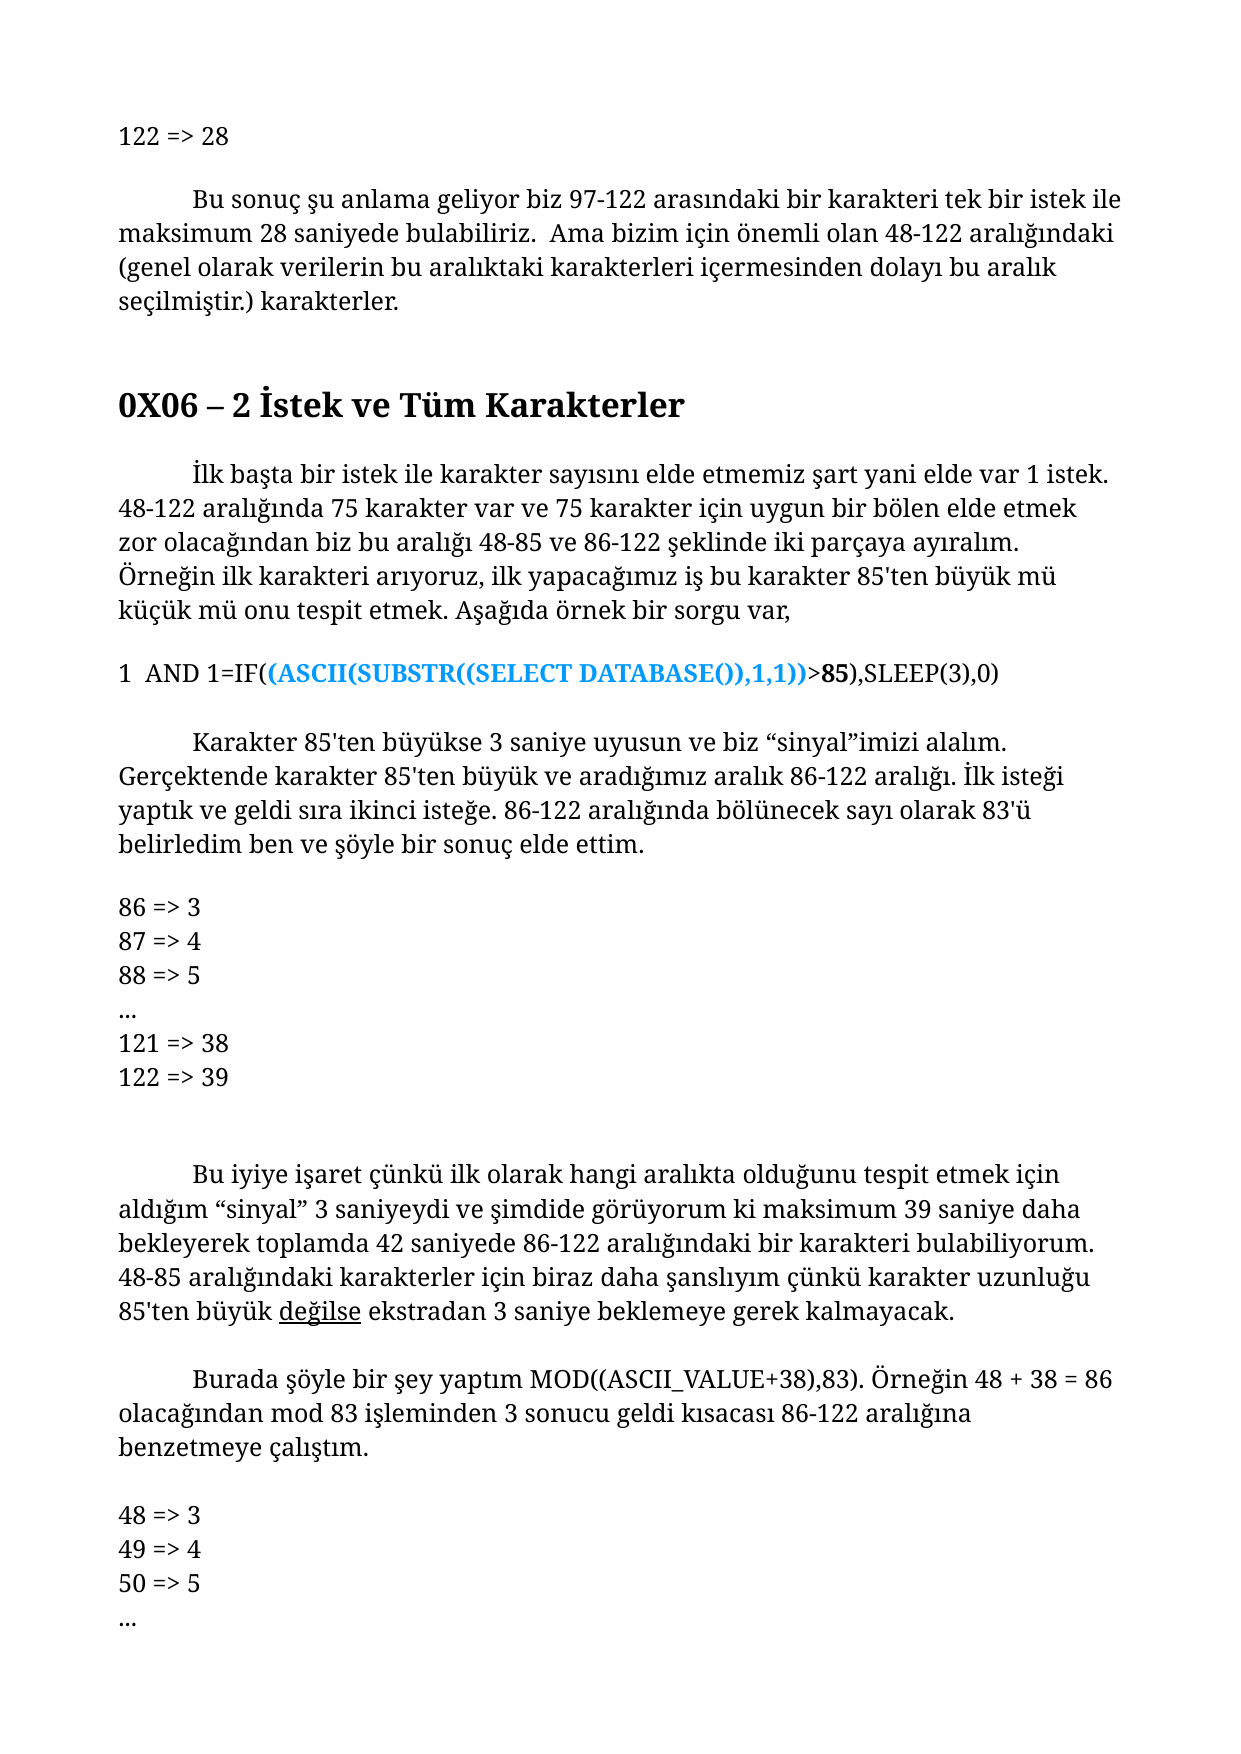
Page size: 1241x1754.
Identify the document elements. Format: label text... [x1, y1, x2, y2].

text 121 => 38 [118, 1026, 1122, 1059]
text Bu iyiye işaret çünkü ilk olarak hangi aralıkta olduğunu tespit etmek için aldığım “sinyal” 3 saniyeydi ve şimdide görüyorum ki maksimum 39 saniye daha bekleyerek toplamda 42 saniyede 86-122 aralığındaki bir karakteri bulabiliyorum. 48-85 aralığındaki karakterler için biraz daha şanslıyım çünkü karakter uzunluğu 85'ten büyük değilse ekstradan 3 saniye beklemeye gerek kalmayacak. [118, 1157, 1122, 1327]
text 50 => 5 [118, 1566, 1122, 1600]
text 1 AND 1=IF((ASCII(SUBSTR((SELECT DATABASE()),1,1))>85),SLEEP(3),0) [118, 656, 1122, 690]
text 88 => 5 [118, 957, 1122, 991]
text 122 => 28 [118, 118, 1122, 152]
text İlk başta bir istek ile karakter sayısını elde etmemiz şart yani elde var 1 istek. 48-122 aralığında 75 karakter var ve 75 karakter için uygun bir bölen elde etmek zor olacağından biz bu aralığı 48-85 ve 86-122 şeklinde iki parçaya ayıralım. Örneğin ilk karakteri arıyoruz, ilk yapacağımız iş bu karakter 85'ten büyük mü küçük mü onu tespit etmek. Aşağıda örnek bir sorgu var, [118, 456, 1122, 627]
text 86 => 3 [118, 889, 1122, 923]
text ... [118, 1600, 1122, 1634]
text 87 => 4 [118, 923, 1122, 957]
text Karakter 85'ten büyükse 3 saniye uyusun ve biz “sinyal”imizi alalım. Gerçektende karakter 85'ten büyük ve aradığımız aralık 86-122 aralığı. İlk isteği yaptık ve geldi sıra ikinci isteğe. 86-122 aralığında bölünecek sayı olarak 83'ü belirledim ben ve şöyle bir sonuç elde ettim. [118, 724, 1122, 861]
text Burada şöyle bir şey yaptım MOD((ASCII_VALUE+38),83). Örneğin 48 + 38 = 86 olacağından mod 83 işleminden 3 sonucu geldi kısacası 86-122 aralığına benzetmeye çalıştım. [118, 1362, 1122, 1464]
text 48 => 3 [118, 1498, 1122, 1532]
text Bu sonuç şu anlama geliyor biz 97-122 arasındaki bir karakteri tek bir istek ile maksimum 28 saniyede bulabiliriz. Ama bizim için önemli olan 48-122 aralığındaki (genel olarak verilerin bu aralıktaki karakterleri içermesinden dolayı bu aralık seçilmiştir.) karakterler. [118, 182, 1122, 318]
text 49 => 4 [118, 1532, 1122, 1566]
text 0X06 – 2 İstek ve Tüm Karakterler [118, 347, 1122, 427]
text 122 => 39 [118, 1059, 1122, 1094]
text ... [118, 991, 1122, 1026]
